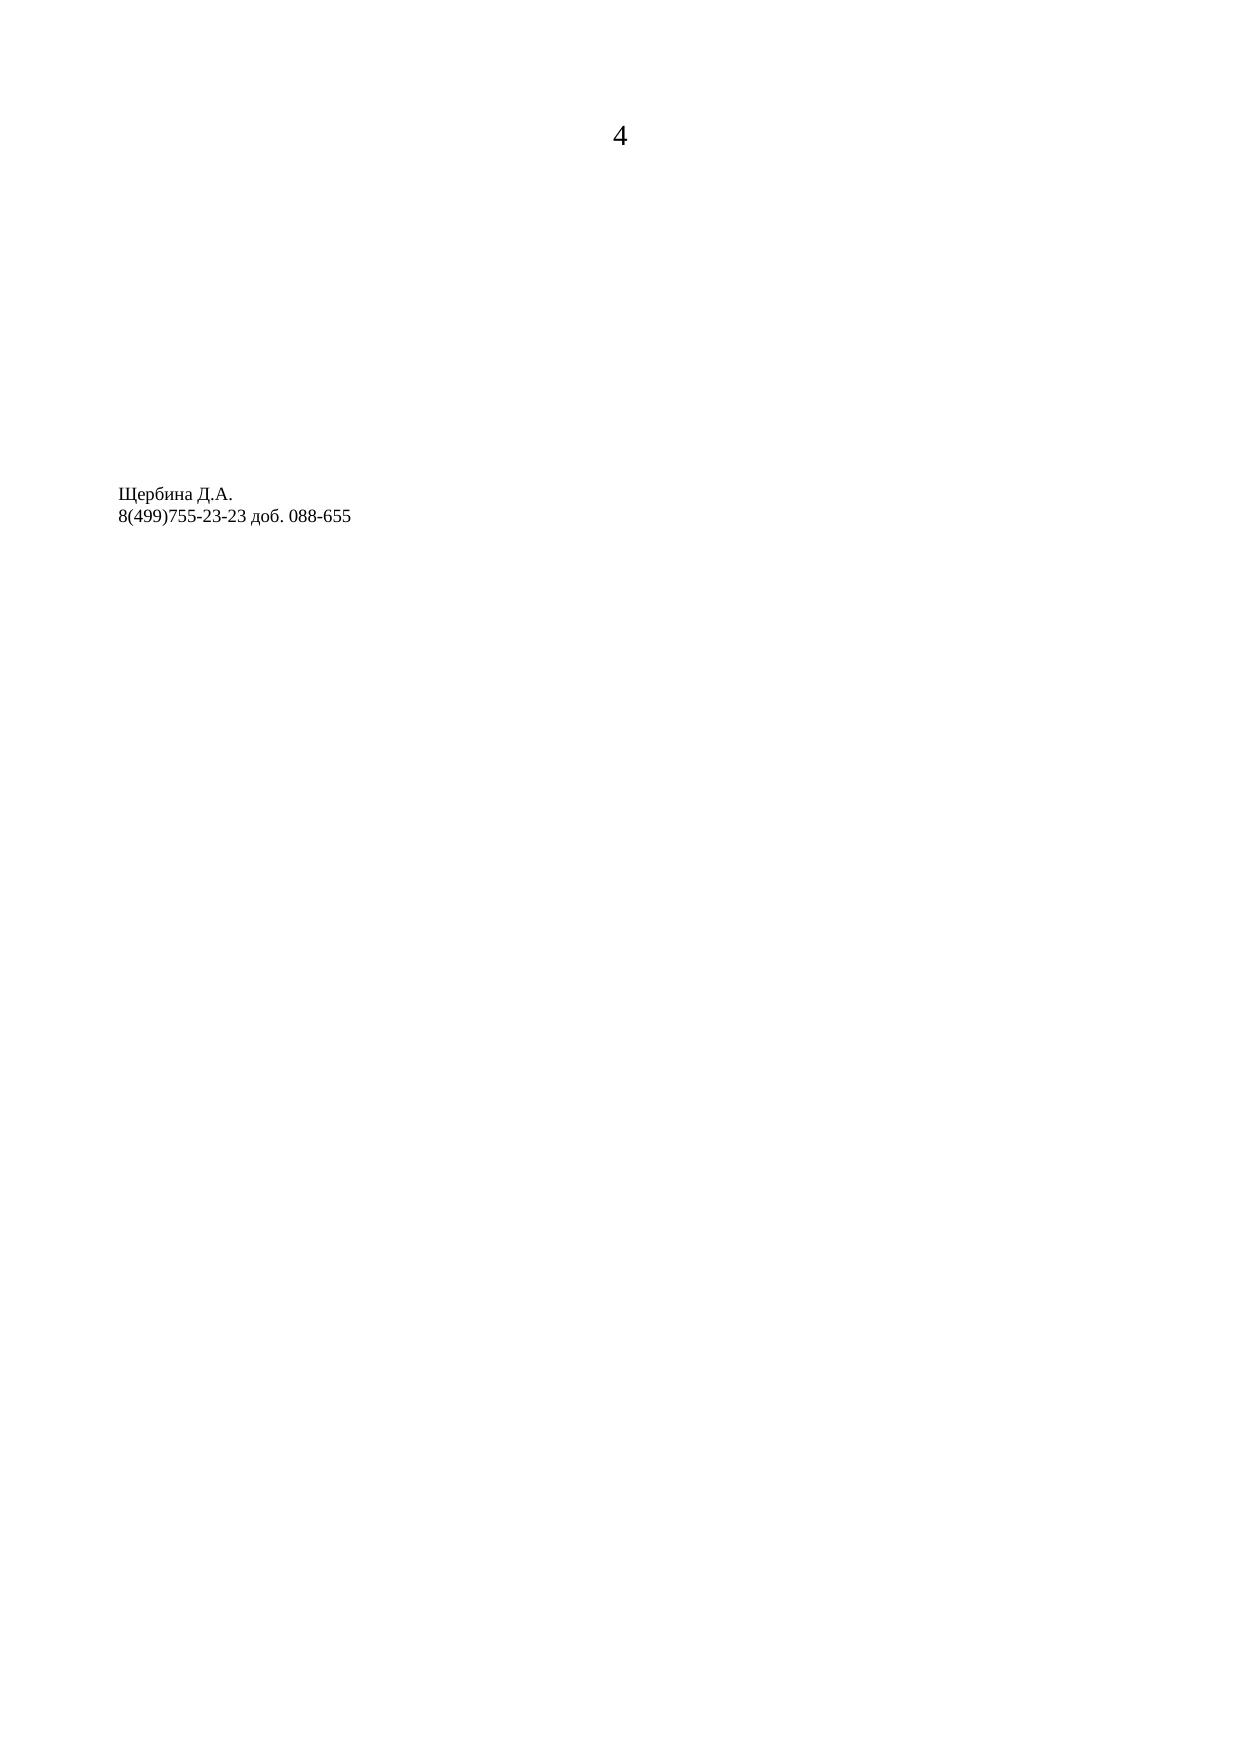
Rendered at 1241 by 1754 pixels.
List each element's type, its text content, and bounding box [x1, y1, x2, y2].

text 8(499)755-23-23 доб. 088-655 [118, 504, 1122, 526]
text Щербина Д.А. [118, 483, 1122, 504]
